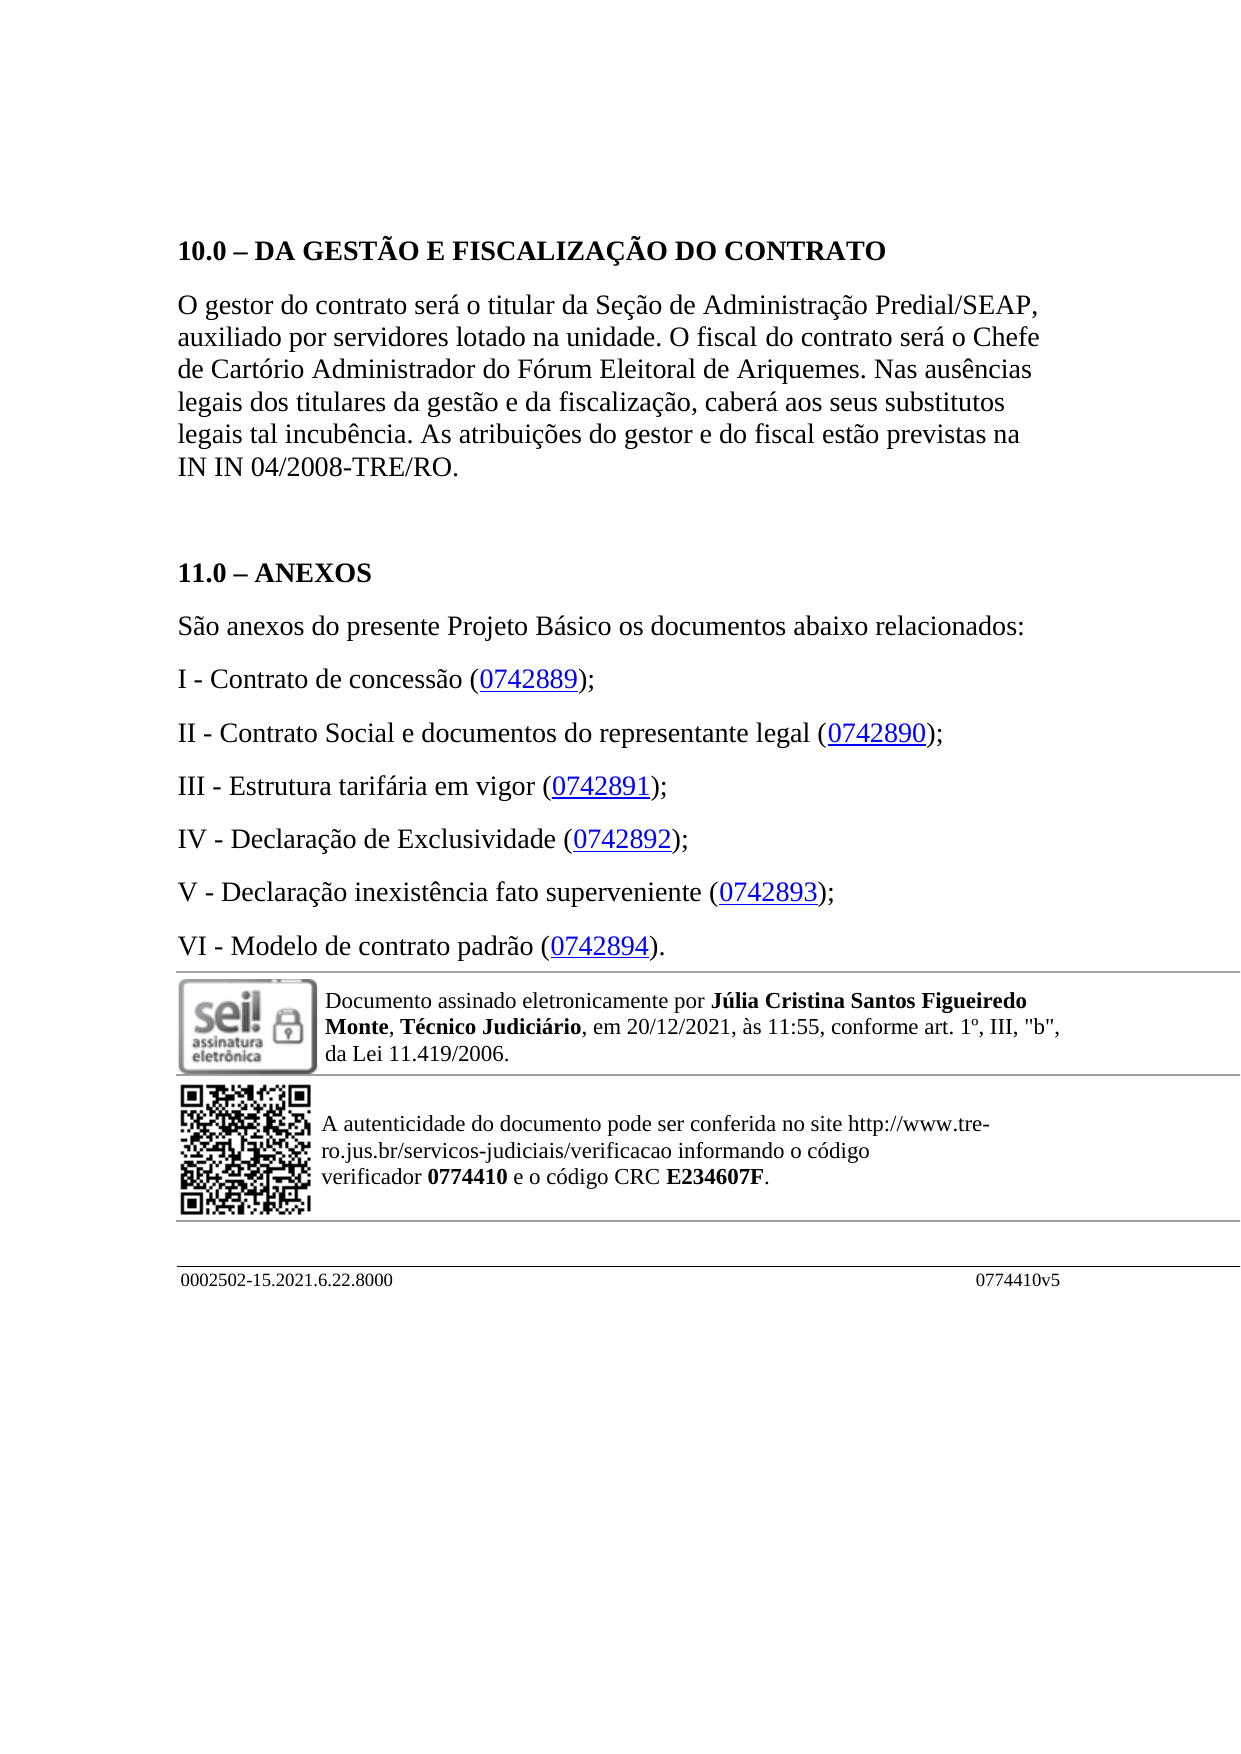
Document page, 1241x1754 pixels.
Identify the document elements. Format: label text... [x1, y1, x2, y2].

text III - Estrutura tarifária em vigor (0742891); [177, 769, 1063, 801]
text VI - Modelo de contrato padrão (0742894). [177, 929, 1063, 961]
table_header Documento assinado eletronicamente por Júlia Cristina Santos Figueiredo Monte, Técnico Judiciário, em 20/12/2021, às 11:55, conforme art. 1º, III, "b", da Lei 11.419/2006. [323, 978, 1063, 1074]
text IV - Declaração de Exclusividade (0742892); [177, 822, 1063, 855]
table_header 0774410v5 [620, 1267, 1063, 1294]
text II - Contrato Social e documentos do representante legal (0742890); [177, 716, 1063, 748]
table_header [177, 978, 323, 1074]
text I - Contrato de concessão (0742889); [177, 663, 1063, 695]
table_header A autenticidade do documento pode ser conferida no site http://www.tre-ro.jus.br/servicos-judiciais/verificacao informando o código verificador 0774410 e o código CRC E234607F. [319, 1081, 1063, 1219]
table_header 0002502-15.2021.6.22.8000 [177, 1267, 620, 1294]
text São anexos do presente Projeto Básico os documentos abaixo relacionados: [177, 609, 1063, 642]
text V - Declaração inexistência fato superveniente (0742893); [177, 876, 1063, 908]
text 10.0 – DA GESTÃO E FISCALIZAÇÃO DO CONTRATO [177, 234, 1063, 267]
text O gestor do contrato será o titular da Seção de Administração Predial/SEAP, auxiliado por servidores lotado na unidade. O fiscal do contrato será o Chefe de Cartório Administrador do Fórum Eleitoral de Ariquemes. Nas ausências legais dos titulares da gestão e da fiscalização, caberá aos seus substitutos legais tal incubência. As atribuições do gestor e do fiscal estão previstas na IN IN 04/2008-TRE/RO. [177, 288, 1063, 482]
text 11.0 – ANEXOS [177, 556, 1063, 588]
table_header [177, 1081, 319, 1219]
